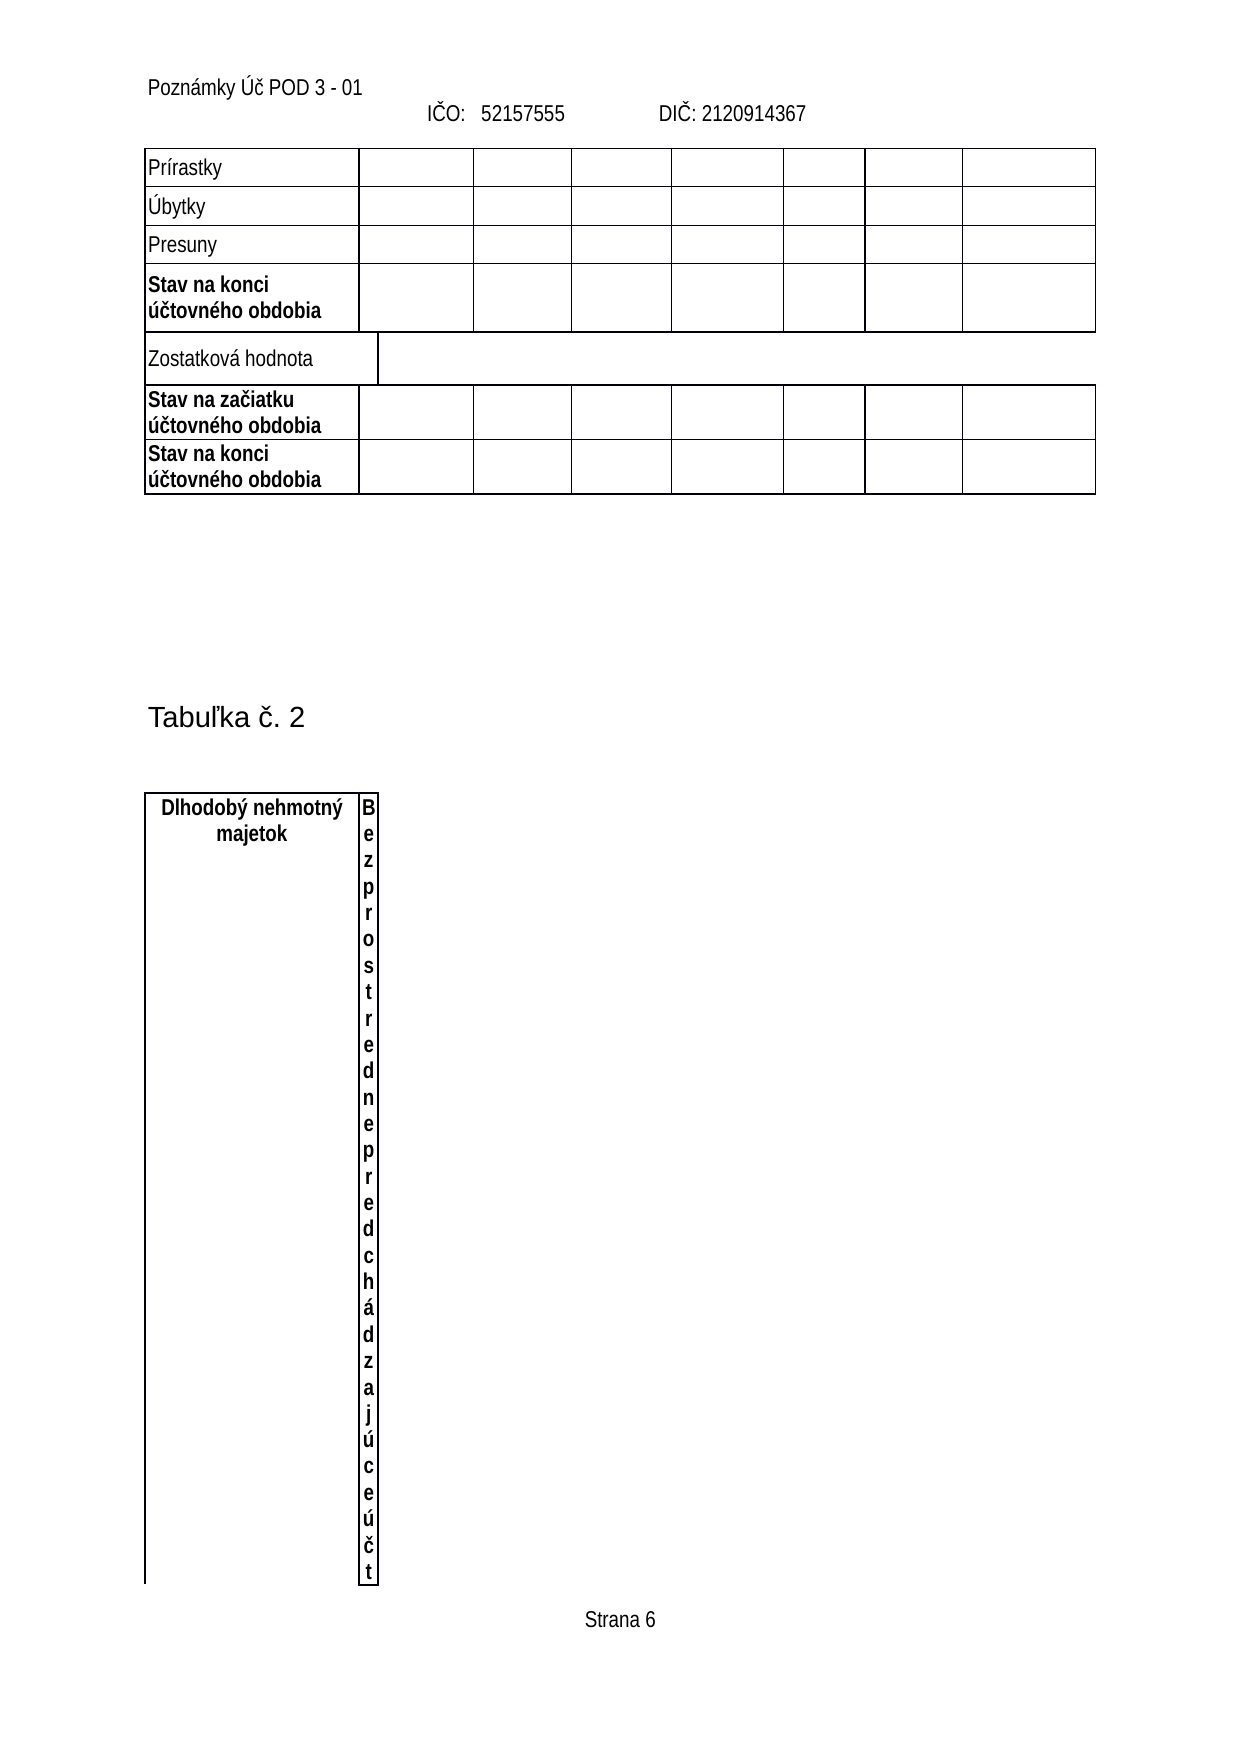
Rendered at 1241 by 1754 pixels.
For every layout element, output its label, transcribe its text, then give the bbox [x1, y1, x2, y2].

table_cell [866, 264, 962, 331]
table_cell [474, 386, 571, 439]
table_header Bezprostredne predchádzajúce účt [360, 794, 377, 1584]
table_cell [866, 187, 962, 224]
table_cell Stav na konci účtovného obdobia [146, 264, 358, 331]
table_cell [784, 149, 864, 186]
table_cell [360, 386, 473, 439]
table_cell [360, 264, 473, 331]
table_cell [784, 386, 864, 439]
table_cell [784, 187, 864, 224]
table_cell [963, 226, 1095, 263]
table_cell Zostatková hodnota [146, 333, 377, 384]
table_header [379, 792, 1095, 1584]
table_cell [672, 264, 783, 331]
table_cell Úbytky [146, 187, 358, 224]
table_cell [866, 226, 962, 263]
table_cell [474, 149, 571, 186]
table_cell Prírastky [146, 149, 358, 186]
table_cell [963, 440, 1095, 492]
table_cell [672, 187, 783, 224]
table_cell [360, 149, 473, 186]
table_cell [866, 440, 962, 492]
table_cell [866, 149, 962, 186]
table_cell [784, 440, 864, 492]
table_cell [572, 386, 671, 439]
table_cell [360, 226, 473, 263]
table_cell [672, 386, 783, 439]
table_cell [474, 187, 571, 224]
table_cell [784, 226, 864, 263]
table_cell [784, 264, 864, 331]
table_cell [572, 264, 671, 331]
table_cell [360, 440, 473, 492]
table_cell Presuny [146, 226, 358, 263]
table_cell [963, 386, 1095, 439]
table_cell [866, 386, 962, 439]
table_cell [360, 187, 473, 224]
table_cell [572, 149, 671, 186]
table_cell [379, 333, 1095, 384]
table_cell Stav na konci účtovného obdobia [146, 440, 358, 492]
table_cell [963, 149, 1095, 186]
table_cell [672, 149, 783, 186]
table_cell [963, 187, 1095, 224]
table_cell [474, 264, 571, 331]
table_cell [672, 440, 783, 492]
table_cell [572, 187, 671, 224]
table_cell [572, 440, 671, 492]
table_cell Stav na začiatku účtovného obdobia [146, 386, 358, 439]
table_cell [474, 440, 571, 492]
table_cell [963, 264, 1095, 331]
table_header Dlhodobý nehmotný majetok [146, 794, 358, 1584]
text Tabuľka č. 2 [148, 701, 1092, 734]
table_cell [474, 226, 571, 263]
table_cell [572, 226, 671, 263]
table_cell [672, 226, 783, 263]
